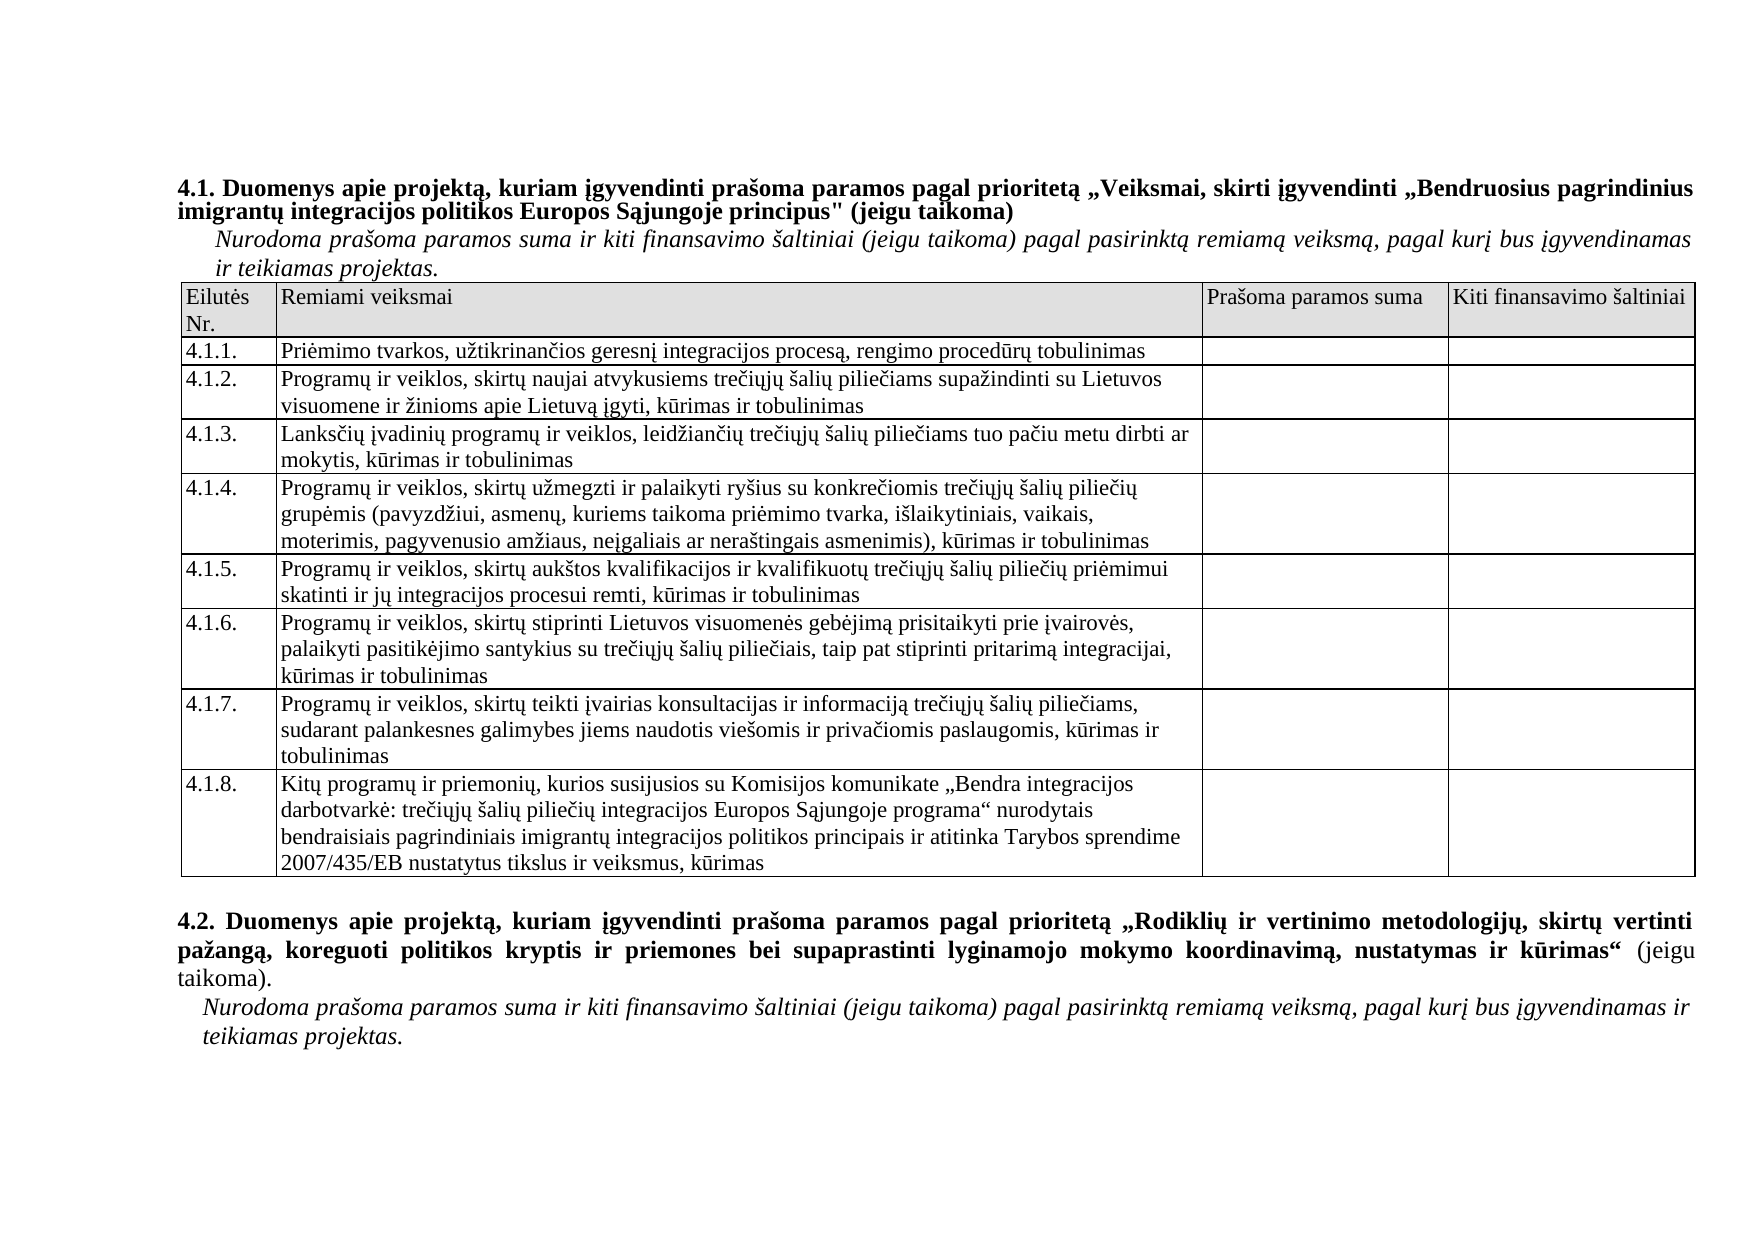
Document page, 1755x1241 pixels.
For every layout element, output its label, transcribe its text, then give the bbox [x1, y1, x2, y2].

table_cell [1449, 338, 1694, 364]
table_cell [1449, 770, 1694, 876]
table_header Remiami veiksmai [277, 283, 1202, 336]
table_cell Kitų programų ir priemonių, kurios susijusios su Komisijos komunikate „Bendra integracijos darbotvarkė: trečiųjų šalių piliečių integracijos Europos Sąjungoje programa“ nurodytais bendraisiais pagrindiniais imigrantų integracijos politikos principais ir atitinka Tarybos sprendime 2007/435/EB nustatytus tikslus ir veiksmus, kūrimas [277, 770, 1202, 876]
table_cell Programų ir veiklos, skirtų naujai atvykusiems trečiųjų šalių piliečiams supažindinti su Lietuvos visuomene ir žinioms apie Lietuvą įgyti, kūrimas ir tobulinimas [277, 366, 1202, 418]
table_header Prašoma paramos suma [1203, 283, 1448, 336]
table_cell 4.1.7. [182, 690, 276, 769]
table_cell Programų ir veiklos, skirtų stiprinti Lietuvos visuomenės gebėjimą prisitaikyti prie įvairovės, palaikyti pasitikėjimo santykius su trečiųjų šalių piliečiais, taip pat stiprinti pritarimą integracijai, kūrimas ir tobulinimas [277, 609, 1202, 688]
table_cell Programų ir veiklos, skirtų teikti įvairias konsultacijas ir informaciją trečiųjų šalių piliečiams, sudarant palankesnes galimybes jiems naudotis viešomis ir privačiomis paslaugomis, kūrimas ir tobulinimas [277, 690, 1202, 769]
table_cell Programų ir veiklos, skirtų užmegzti ir palaikyti ryšius su konkrečiomis trečiųjų šalių piliečių grupėmis (pavyzdžiui, asmenų, kuriems taikoma priėmimo tvarka, išlaikytiniais, vaikais, moterimis, pagyvenusio amžiaus, neįgaliais ar neraštingais asmenimis), kūrimas ir tobulinimas [277, 474, 1202, 553]
text Nurodoma prašoma paramos suma ir kiti finansavimo šaltiniai (jeigu taikoma) pagal pasirinktą remiamą veiksmą, pagal kurį bus įgyvendinamas ir teikiamas projektas. [215, 224, 1695, 282]
table_cell Programų ir veiklos, skirtų aukštos kvalifikacijos ir kvalifikuotų trečiųjų šalių piliečių priėmimui skatinti ir jų integracijos procesui remti, kūrimas ir tobulinimas [277, 555, 1202, 607]
table_cell [1203, 690, 1448, 769]
table_cell [1203, 555, 1448, 607]
text 4.1. Duomenys apie projektą, kuriam įgyvendinti prašoma paramos pagal prioritetą „Veiksmai, skirti įgyvendinti „Bendruosius pagrindinius imigrantų integracijos politikos Europos Sąjungoje principus" (jeigu taikoma) [177, 177, 1695, 224]
table_cell 4.1.5. [182, 555, 276, 607]
text Nurodoma prašoma paramos suma ir kiti finansavimo šaltiniai (jeigu taikoma) pagal pasirinktą remiamą veiksmą, pagal kurį bus įgyvendinamas ir teikiamas projektas. [202, 992, 1695, 1050]
table_cell [1449, 555, 1694, 607]
table_cell [1449, 609, 1694, 688]
table_cell [1203, 474, 1448, 553]
table_header Kiti finansavimo šaltiniai [1449, 283, 1694, 336]
table_cell [1449, 474, 1694, 553]
table_cell [1203, 338, 1448, 364]
table_cell Priėmimo tvarkos, užtikrinančios geresnį integracijos procesą, rengimo procedūrų tobulinimas [277, 338, 1202, 364]
text 4.2. Duomenys apie projektą, kuriam įgyvendinti prašoma paramos pagal prioritetą „Rodiklių ir vertinimo metodologijų, skirtų vertinti pažangą, koreguoti politikos kryptis ir priemones bei supaprastinti lyginamojo mokymo koordinavimą, nustatymas ir kūrimas“ (jeigu taikoma). [177, 906, 1695, 992]
table_cell [1203, 770, 1448, 876]
table_cell [1203, 366, 1448, 418]
table_cell [1449, 420, 1694, 472]
table_cell 4.1.3. [182, 420, 276, 472]
table_cell 4.1.8. [182, 770, 276, 876]
table_cell [1203, 609, 1448, 688]
table_cell 4.1.4. [182, 474, 276, 553]
table_cell [1449, 366, 1694, 418]
table_cell 4.1.2. [182, 366, 276, 418]
table_cell [1203, 420, 1448, 472]
table_cell 4.1.1. [182, 338, 276, 364]
table_cell 4.1.6. [182, 609, 276, 688]
table_cell [1449, 690, 1694, 769]
table_cell Lanksčių įvadinių programų ir veiklos, leidžiančių trečiųjų šalių piliečiams tuo pačiu metu dirbti ar mokytis, kūrimas ir tobulinimas [277, 420, 1202, 472]
table_header Eilutės Nr. [182, 283, 276, 336]
